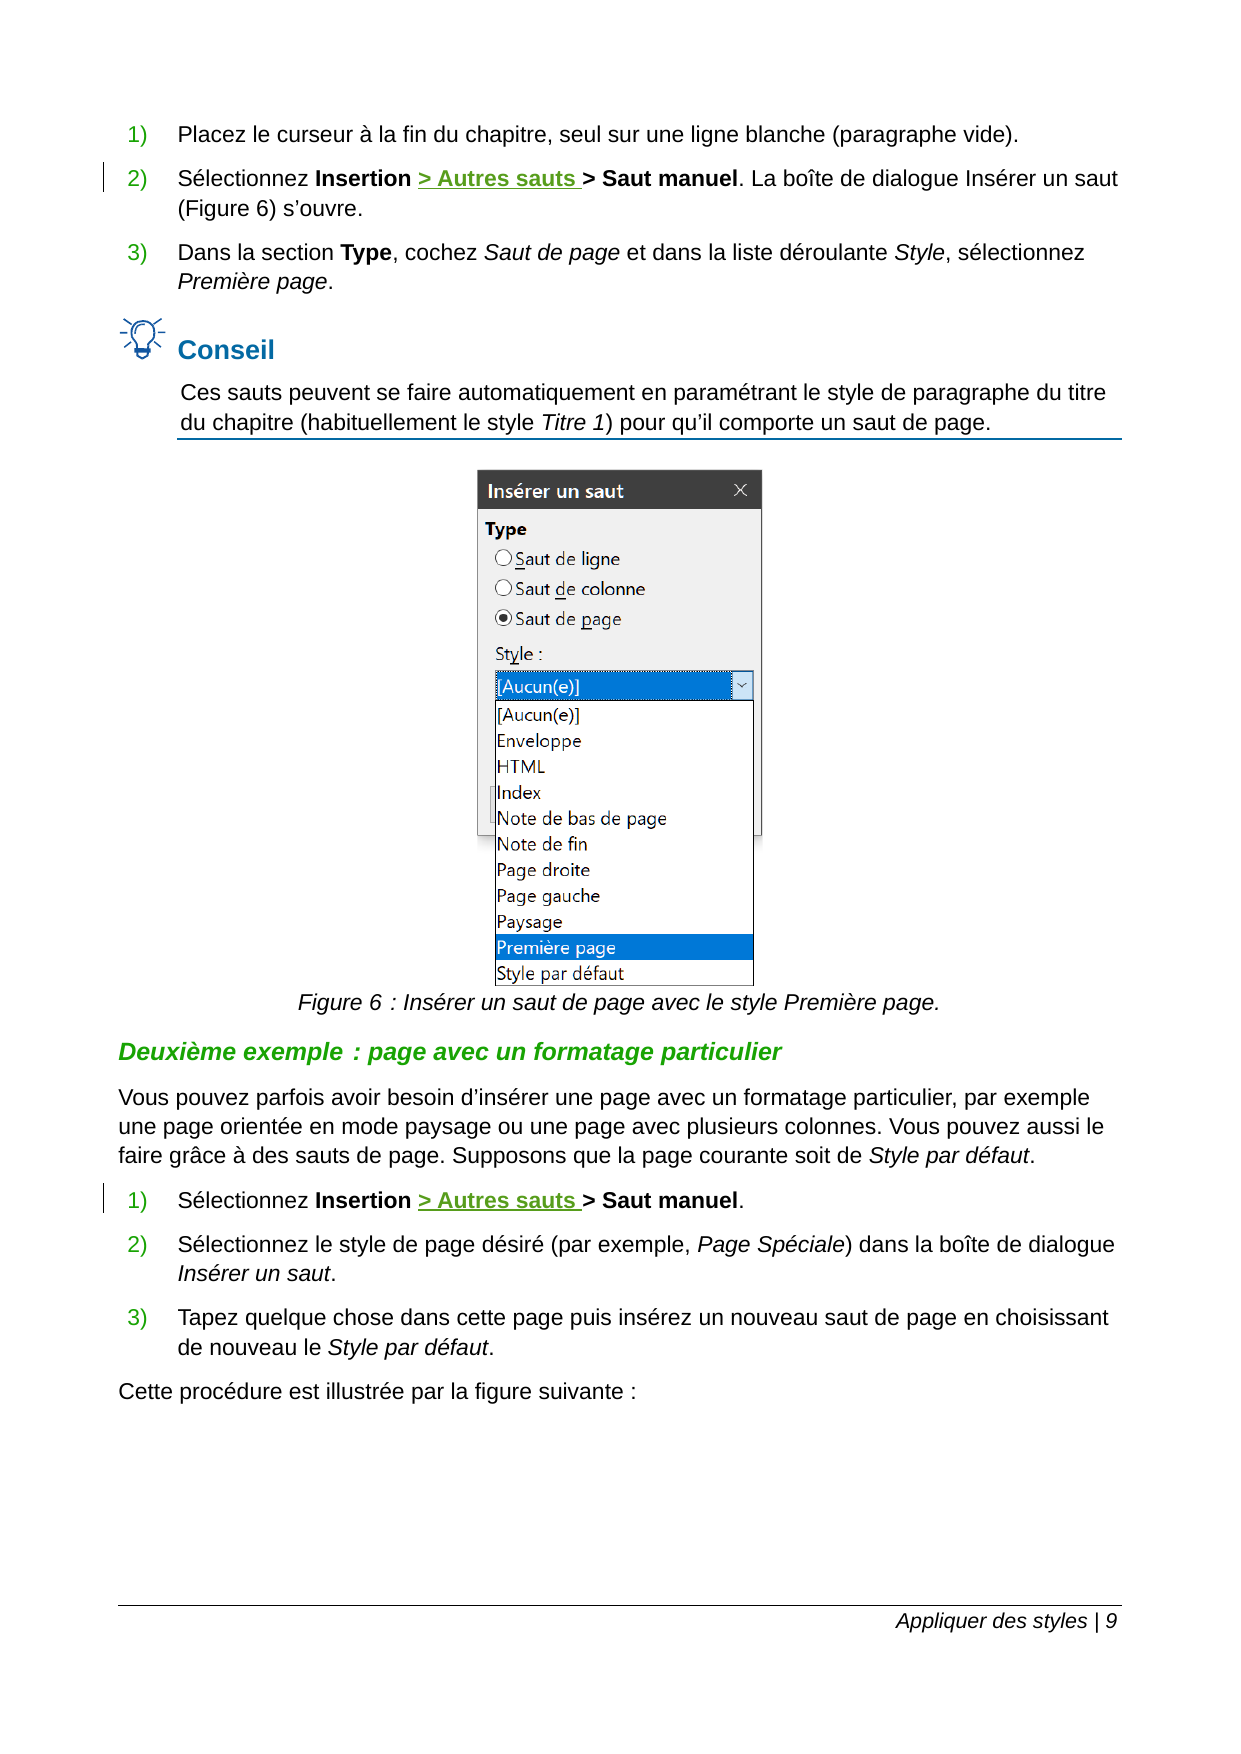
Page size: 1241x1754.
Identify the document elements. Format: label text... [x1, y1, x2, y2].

list Sélectionnez Insertion > Autres sauts > Saut manuel. [148, 1183, 1122, 1213]
list Dans la section Type, cochez Saut de page et dans la liste déroulante Style, sélectionnez Première page. [148, 236, 1122, 295]
list Tapez quelque chose dans cette page puis insérez un nouveau saut de page en choisissant de nouveau le Style par défaut. [148, 1301, 1122, 1360]
text Figure 6 : Insérer un saut de page avec le style Première page. [118, 986, 1122, 1015]
list Sélectionnez le style de page désiré (par exemple, Page Spéciale) dans la boîte de dialogue Insérer un saut. [148, 1227, 1122, 1286]
text Vous pouvez parfois avoir besoin d’insérer une page avec un formatage particulier, par exemple une page orientée en mode paysage ou une page avec plusieurs colonnes. Vous pouvez aussi le faire grâce à des sauts de page. Supposons que la page courante soit de Style par défaut. [118, 1080, 1122, 1169]
text Ces sauts peuvent se faire automatiquement en paramétrant le style de paragraphe du titre du chapitre (habituellement le style Titre 1) pour qu’il comporte un saut de page. [177, 373, 1122, 438]
list Sélectionnez Insertion > Autres sauts > Saut manuel. La boîte de dialogue Insérer un saut (Figure 6) s’ouvre. [148, 162, 1122, 221]
picture [477, 469, 763, 986]
subtitle Deuxième exemple : page avec un formatage particulier [118, 1036, 1122, 1066]
list Placez le curseur à la fin du chapitre, seul sur une ligne blanche (paragraphe vide). [148, 118, 1122, 148]
list Conseil [118, 317, 1122, 365]
text Cette procédure est illustrée par la figure suivante : [118, 1374, 1122, 1404]
